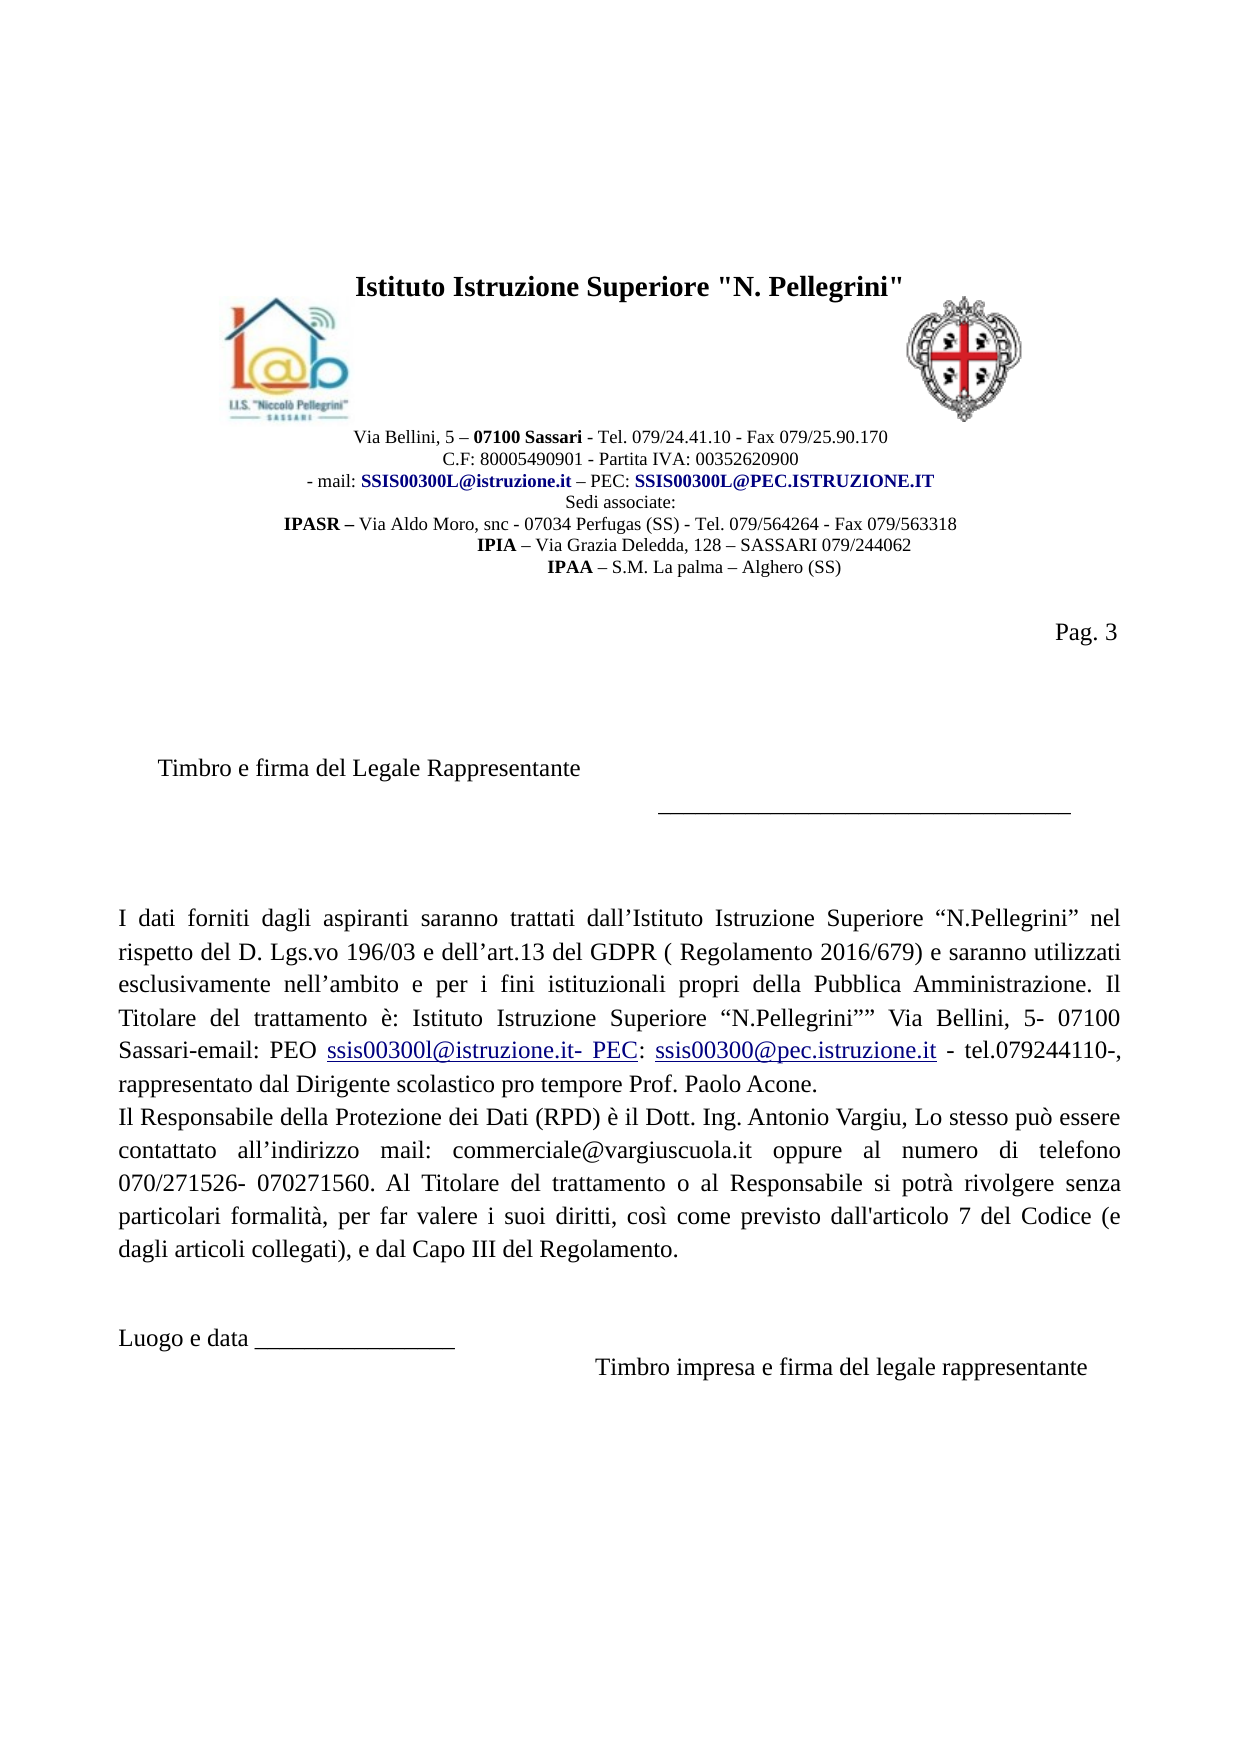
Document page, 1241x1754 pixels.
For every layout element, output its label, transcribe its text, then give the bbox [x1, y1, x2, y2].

text Timbro e firma del Legale Rappresentante [157, 753, 1122, 781]
text _________________________________ [157, 788, 1122, 817]
text I dati forniti dagli aspiranti saranno trattati dall’Istituto Istruzione Superiore “N.Pellegrini” nel rispetto del D. Lgs.vo 196/03 e dell’art.13 del GDPR ( Regolamento 2016/679) e saranno utilizzati esclusivamente nell’ambito e per i fini istituzionali propri della Pubblica Amministrazione. Il Titolare del trattamento è: Istituto Istruzione Superiore “N.Pellegrini”” Via Bellini, 5- 07100 Sassari-email: PEO ssis00300l@istruzione.it- PEC: ssis00300@pec.istruzione.it - tel.079244110-, rappresentato dal Dirigente scolastico pro tempore Prof. Paolo Acone. [118, 903, 1122, 1097]
text Luogo e data ________________ [118, 1323, 1122, 1352]
text Timbro impresa e firma del legale rappresentante [487, 1352, 1122, 1381]
text Il Responsabile della Protezione dei Dati (RPD) è il Dott. Ing. Antonio Vargiu, Lo stesso può essere contattato all’indirizzo mail: commerciale@vargiuscuola.it oppure al numero di telefono 070/271526- 070271560. Al Titolare del trattamento o al Responsabile si potrà rivolgere senza particolari formalità, per far valere i suoi diritti, così come previsto dall'articolo 7 del Codice (e dagli articoli collegati), e dal Capo III del Regolamento. [118, 1102, 1122, 1262]
